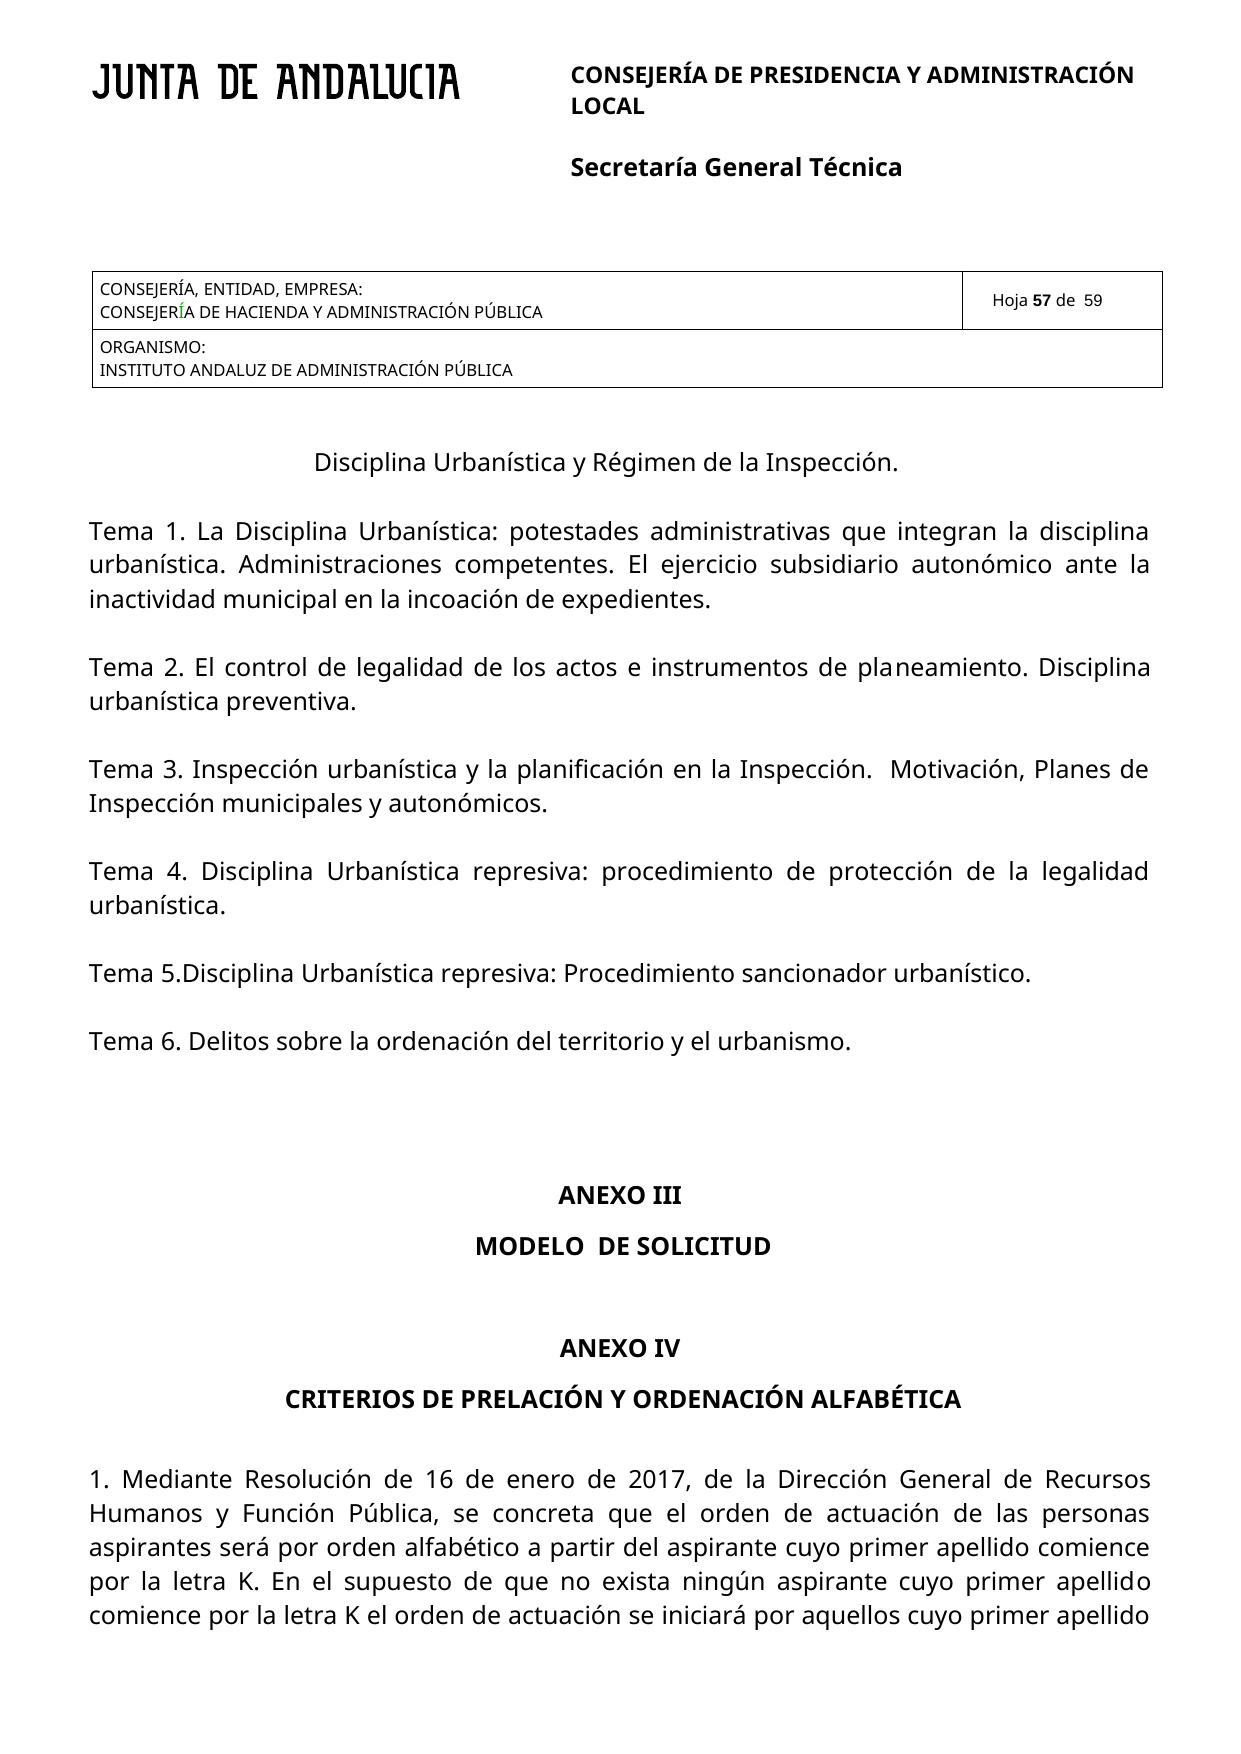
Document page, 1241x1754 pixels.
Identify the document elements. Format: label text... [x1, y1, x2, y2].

text Disciplina Urbanística y Régimen de la Inspección. [89, 445, 1151, 479]
text Tema 2. El control de legalidad de los actos e instrumentos de planeamiento. Disciplina urbanística preventiva. [89, 649, 1151, 717]
text Tema 4. Disciplina Urbanística represiva: procedimiento de protección de la legalidad urbanística. [89, 854, 1151, 922]
text MODELO DE SOLICITUD [89, 1228, 1151, 1262]
text Tema 6. Delitos sobre la ordenación del territorio y el urbanismo. [89, 1024, 1151, 1058]
text ANEXO III [89, 1177, 1151, 1211]
text Tema 1. La Disciplina Urbanística: potestades administrativas que integran la disciplina urbanística. Administraciones competentes. El ejercicio subsidiario autonómico ante la inactividad municipal en la incoación de expedientes. [89, 513, 1151, 615]
text Tema 3. Inspección urbanística y la planificación en la Inspección. Motivación, Planes de Inspección municipales y autonómicos. [89, 752, 1151, 820]
text Tema 5.Disciplina Urbanística represiva: Procedimiento sancionador urbanístico. [89, 956, 1151, 990]
text 1. Mediante Resolución de 16 de enero de 2017, de la Dirección General de Recursos Humanos y Función Pública, se concreta que el orden de actuación de las personas aspirantes será por orden alfabético a partir del aspirante cuyo primer apellido comience por la letra K. En el supuesto de que no exista ningún aspirante cuyo primer apellido comience por la letra K el orden de actuación se iniciará por aquellos cuyo primer apellido [89, 1462, 1151, 1632]
text CRITERIOS DE PRELACIÓN Y ORDENACIÓN ALFABÉTICA [89, 1381, 1151, 1416]
text ANEXO IV [89, 1330, 1151, 1364]
